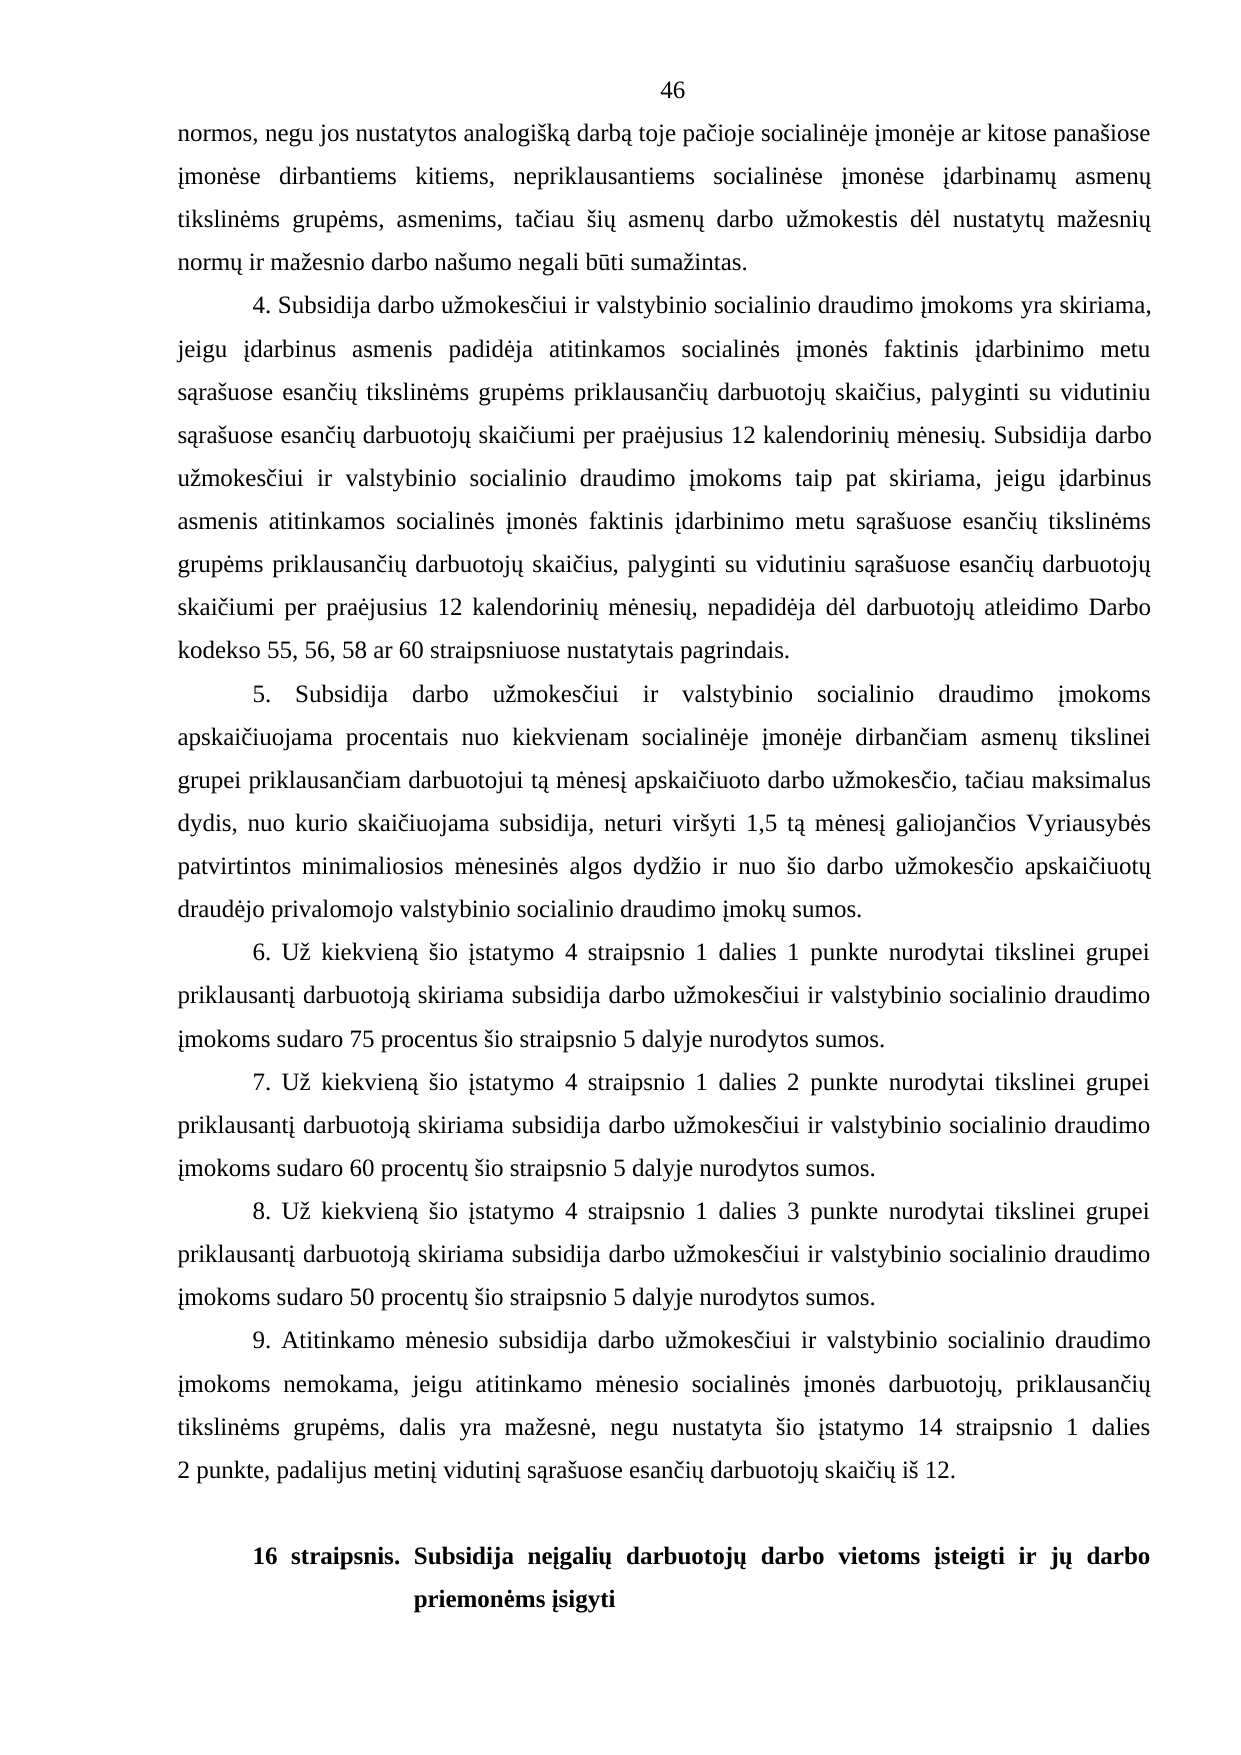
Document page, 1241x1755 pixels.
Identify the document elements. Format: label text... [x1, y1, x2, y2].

text 9. Atitinkamo mėnesio subsidija darbo užmokesčiui ir valstybinio socialinio draudimo įmokoms nemokama, jeigu atitinkamo mėnesio socialinės įmonės darbuotojų, priklausančių tikslinėms grupėms, dalis yra mažesnė, negu nustatyta šio įstatymo 14 straipsnio 1 dalies 2 punkte, padalijus metinį vidutinį sąrašuose esančių darbuotojų skaičių iš 12. [177, 1326, 1152, 1484]
text 6. Už kiekvieną šio įstatymo 4 straipsnio 1 dalies 1 punkte nurodytai tikslinei grupei priklausantį darbuotoją skiriama subsidija darbo užmokesčiui ir valstybinio socialinio draudimo įmokoms sudaro 75 procentus šio straipsnio 5 dalyje nurodytos sumos. [177, 937, 1152, 1052]
text 8. Už kiekvieną šio įstatymo 4 straipsnio 1 dalies 3 punkte nurodytai tikslinei grupei priklausantį darbuotoją skiriama subsidija darbo užmokesčiui ir valstybinio socialinio draudimo įmokoms sudaro 50 procentų šio straipsnio 5 dalyje nurodytos sumos. [177, 1196, 1152, 1311]
text 5. Subsidija darbo užmokesčiui ir valstybinio socialinio draudimo įmokoms apskaičiuojama procentais nuo kiekvienam socialinėje įmonėje dirbančiam asmenų tikslinei grupei priklausančiam darbuotojui tą mėnesį apskaičiuoto darbo užmokesčio, tačiau maksimalus dydis, nuo kurio skaičiuojama subsidija, neturi viršyti 1,5 tą mėnesį galiojančios Vyriausybės patvirtintos minimaliosios mėnesinės algos dydžio ir nuo šio darbo užmokesčio apskaičiuotų draudėjo privalomojo valstybinio socialinio draudimo įmokų sumos. [177, 679, 1152, 923]
text 7. Už kiekvieną šio įstatymo 4 straipsnio 1 dalies 2 punkte nurodytai tikslinei grupei priklausantį darbuotoją skiriama subsidija darbo užmokesčiui ir valstybinio socialinio draudimo įmokoms sudaro 60 procentų šio straipsnio 5 dalyje nurodytos sumos. [177, 1067, 1152, 1182]
text normos, negu jos nustatytos analogišką darbą toje pačioje socialinėje įmonėje ar kitose panašiose įmonėse dirbantiems kitiems, nepriklausantiems socialinėse įmonėse įdarbinamų asmenų tikslinėms grupėms, asmenims, tačiau šių asmenų darbo užmokestis dėl nustatytų mažesnių normų ir mažesnio darbo našumo negali būti sumažintas. [177, 118, 1152, 276]
text 4. Subsidija darbo užmokesčiui ir valstybinio socialinio draudimo įmokoms yra skiriama, jeigu įdarbinus asmenis padidėja atitinkamos socialinės įmonės faktinis įdarbinimo metu sąrašuose esančių tikslinėms grupėms priklausančių darbuotojų skaičius, palyginti su vidutiniu sąrašuose esančių darbuotojų skaičiumi per praėjusius 12 kalendorinių mėnesių. Subsidija darbo užmokesčiui ir valstybinio socialinio draudimo įmokoms taip pat skiriama, jeigu įdarbinus asmenis atitinkamos socialinės įmonės faktinis įdarbinimo metu sąrašuose esančių tikslinėms grupėms priklausančių darbuotojų skaičius, palyginti su vidutiniu sąrašuose esančių darbuotojų skaičiumi per praėjusius 12 kalendorinių mėnesių, nepadidėja dėl darbuotojų atleidimo Darbo kodekso 55, 56, 58 ar 60 straipsniuose nustatytais pagrindais. [177, 291, 1152, 664]
text 16 straipsnis. Subsidija neįgalių darbuotojų darbo vietoms įsteigti ir jų darbo priemonėms įsigyti [252, 1541, 1152, 1613]
